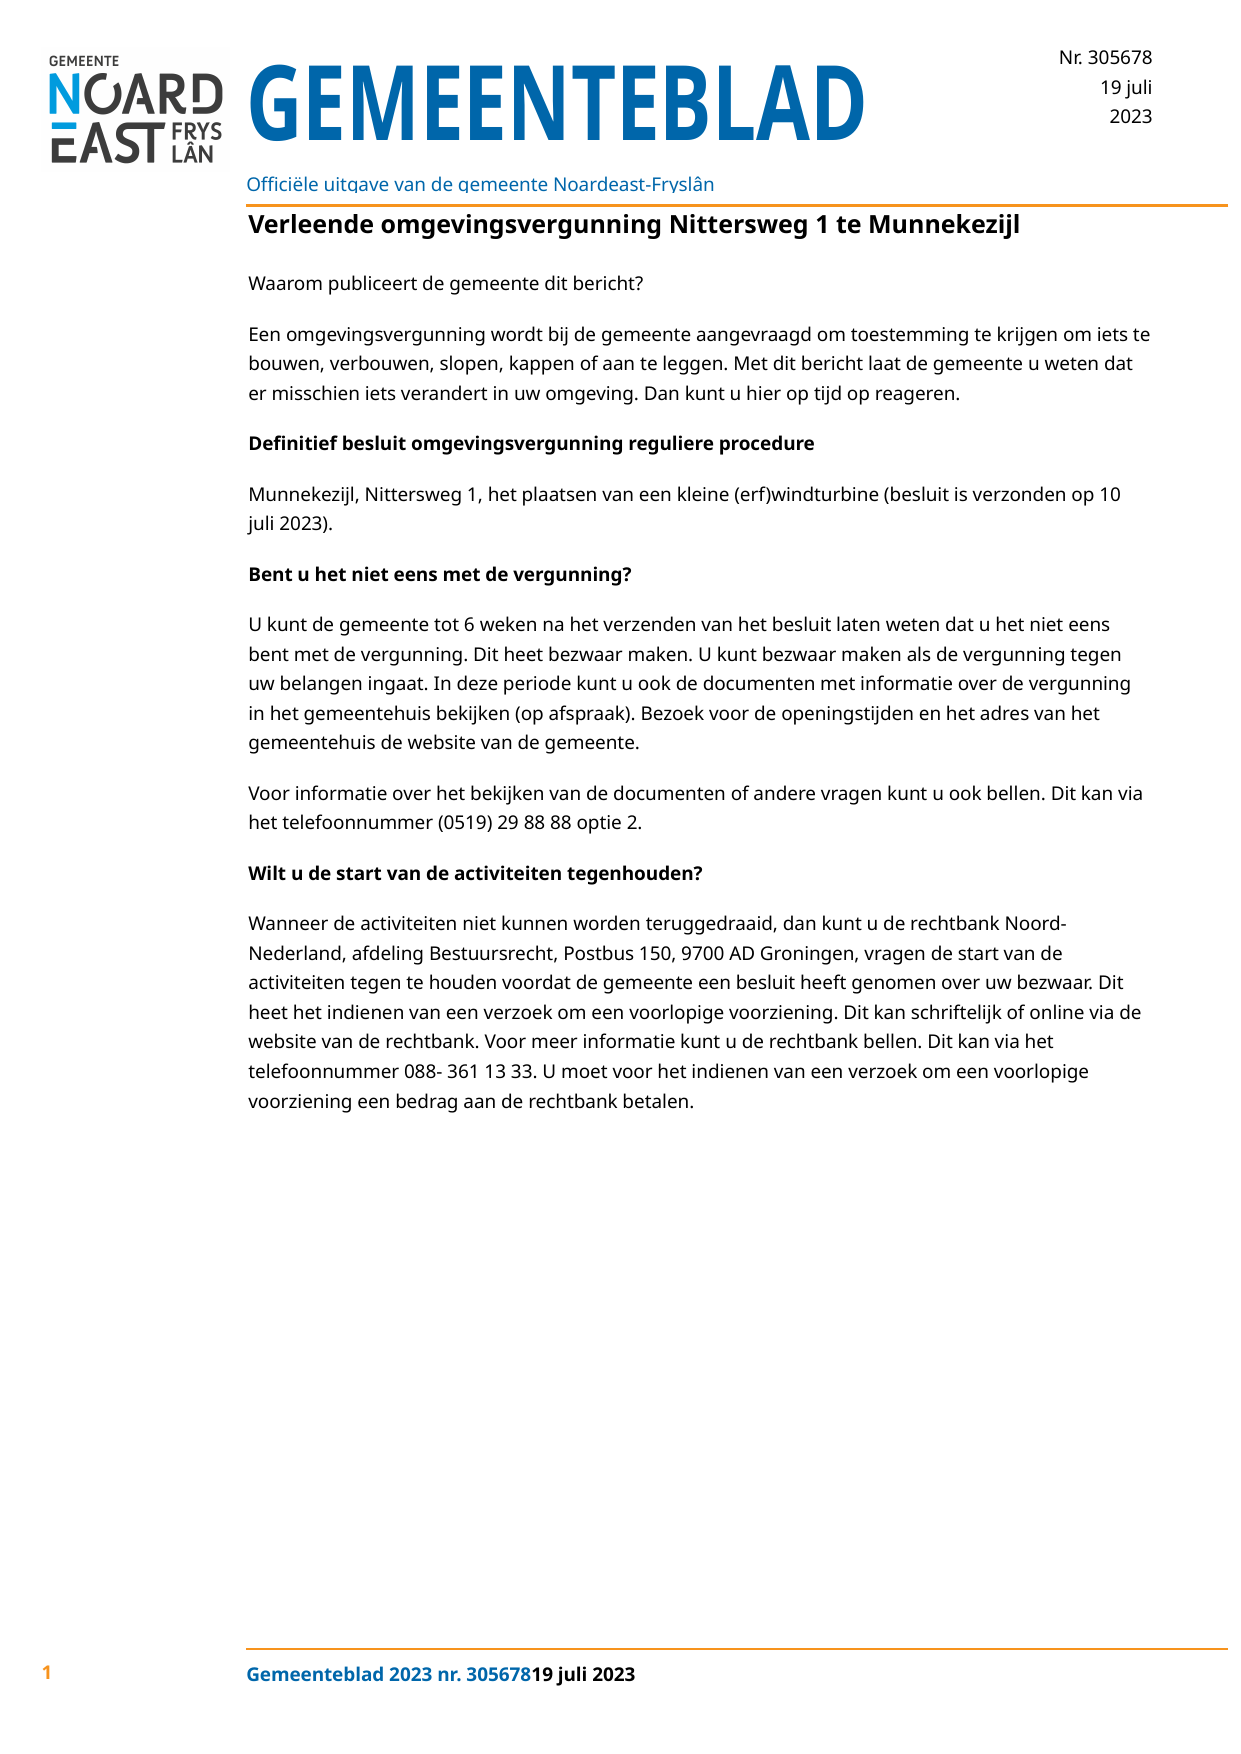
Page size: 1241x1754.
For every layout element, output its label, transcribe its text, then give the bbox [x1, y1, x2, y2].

text Wilt u de start van de activiteiten tegenhouden? [248, 860, 1152, 886]
text Een omgevingsvergunning wordt bij de gemeente aangevraagd om toestemming te krijgen om iets te bouwen, verbouwen, slopen, kappen of aan te leggen. Met dit bericht laat de gemeente u weten dat er misschien iets verandert in uw omgeving. Dan kunt u hier op tijd op reageren. [248, 321, 1152, 406]
text Definitief besluit omgevingsvergunning reguliere procedure [248, 430, 1152, 456]
text Verleende omgevingsvergunning Nittersweg 1 te Munnekezijl [248, 207, 1152, 241]
picture [41, 47, 231, 172]
text U kunt de gemeente tot 6 weken na het verzenden van het besluit laten weten dat u het niet eens bent met de vergunning. Dit heet bezwaar maken. U kunt bezwaar maken als de vergunning tegen uw belangen ingaat. In deze periode kunt u ook de documenten met informatie over de vergunning in het gemeentehuis bekijken (op afspraak). Bezoek voor de openingstijden en het adres van het gemeentehuis de website van de gemeente. [248, 611, 1152, 755]
text Wanneer de activiteiten niet kunnen worden teruggedraaid, dan kunt u de rechtbank Noord-Nederland, afdeling Bestuursrecht, Postbus 150, 9700 AD Groningen, vragen de start van de activiteiten tegen te houden voordat de gemeente een besluit heeft genomen over uw bezwaar. Dit heet het indienen van een verzoek om een voorlopige voorziening. Dit kan schriftelijk of online via de website van de rechtbank. Voor meer informatie kunt u de rechtbank bellen. Dit kan via het telefoonnummer 088- 361 13 33. U moet voor het indienen van een verzoek om een voorlopige voorziening een bedrag aan de rechtbank betalen. [248, 910, 1152, 1113]
text Voor informatie over het bekijken van de documenten of andere vragen kunt u ook bellen. Dit kan via het telefoonnummer (0519) 29 88 88 optie 2. [248, 780, 1152, 835]
text Munnekezijl, Nittersweg 1, het plaatsen van een kleine (erf)windturbine (besluit is verzonden op 10 juli 2023). [248, 481, 1152, 536]
text Waarom publiceert de gemeente dit bericht? [248, 270, 1152, 296]
text Bent u het niet eens met de vergunning? [248, 561, 1152, 586]
